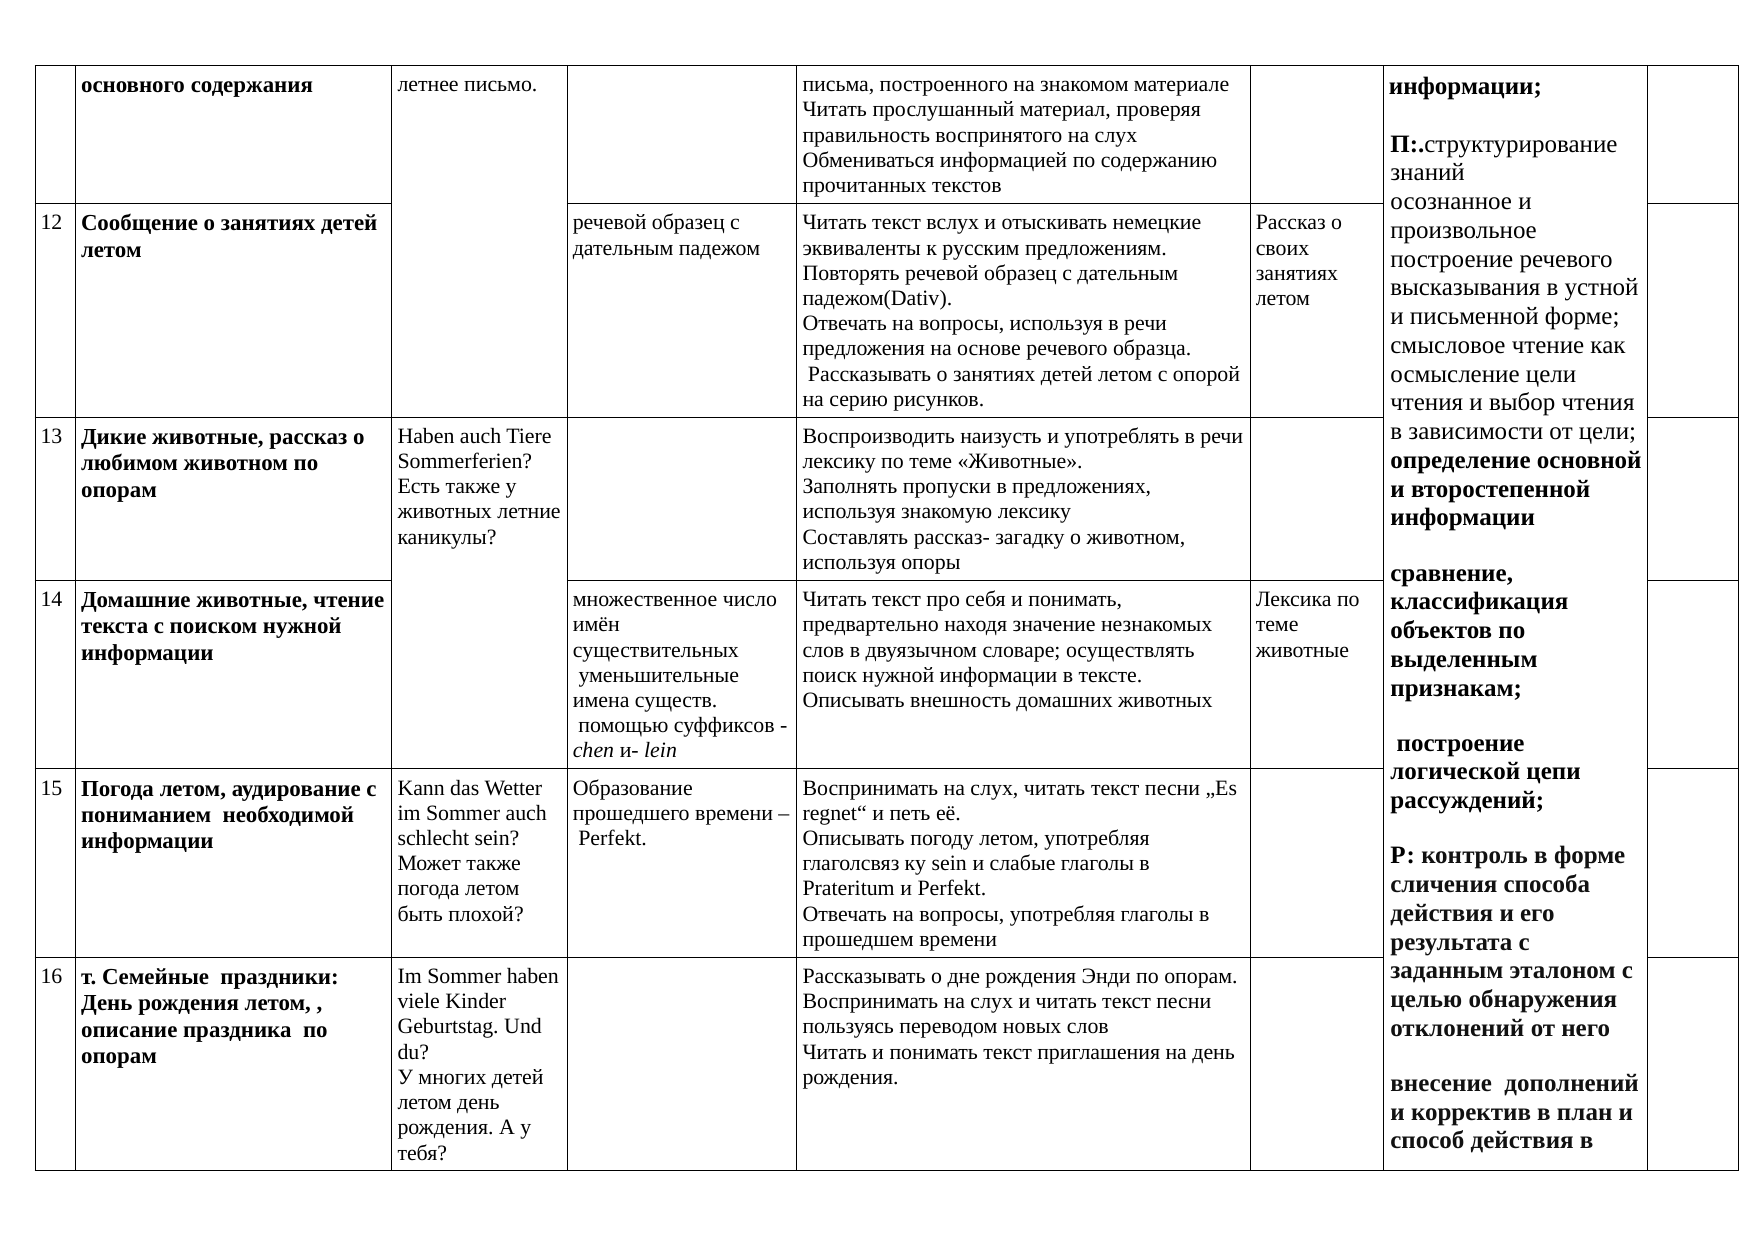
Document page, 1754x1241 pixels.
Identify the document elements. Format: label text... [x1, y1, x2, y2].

table_cell 13 [36, 418, 75, 580]
table_cell Im Sommer haben viele Kinder Geburtstag. Und du? У многих детей летом день рождения. А у тебя? [392, 958, 567, 1170]
table_cell [568, 958, 796, 1170]
table_cell Читать текст про себя и понимать, предвартельно находя значение незнакомых слов в двуязычном словаре; осуществлять поиск нужной информации в тексте. Описывать внешность домашних животных [797, 581, 1250, 768]
table_cell основного содержания [76, 66, 391, 203]
table_cell Образование прошедшего времени – Perfekt. [568, 769, 796, 957]
table_cell [1648, 204, 1738, 417]
table_cell 15 [36, 769, 75, 957]
table_cell [1648, 581, 1738, 768]
table_cell 16 [36, 958, 75, 1170]
table_cell [1251, 66, 1383, 203]
table_cell Рассказывать о дне рождения Энди по опорам. Воспринимать на слух и читать текст песни пользуясь переводом новых слов Читать и понимать текст приглашения на день рождения. [797, 958, 1250, 1170]
table_cell [1251, 418, 1383, 580]
table_cell [1648, 769, 1738, 957]
table_cell [1251, 958, 1383, 1170]
table_cell 14 [36, 581, 75, 768]
table_cell Погода летом, аудирование с пониманием необходимой информации [76, 769, 391, 957]
table_cell письма, построенного на знакомом материале Читать прослушанный материал, проверяя правильность воспринятого на слух Обмениваться информацией по содержанию прочитанных текстов [797, 66, 1250, 203]
table_cell [36, 66, 75, 203]
table_cell т. Семейные праздники: День рождения летом, , описание праздника по опорам [76, 958, 391, 1170]
table_cell Лексика по теме животные [1251, 581, 1383, 768]
table_cell Сообщение о занятиях детей летом [76, 204, 391, 417]
table_cell [1251, 769, 1383, 957]
table_cell [568, 418, 796, 580]
table_cell множественное число имён существительных уменьшительные имена существ. помощью суффиксов -chen и- lein [568, 581, 796, 768]
table_cell Домашние животные, чтение текста с поиском нужной информации [76, 581, 391, 768]
table_cell Дикие животные, рассказ о любимом животном по опорам [76, 418, 391, 580]
table_cell Воспринимать на слух, читать текст песни „Es regnet“ и петь её. Описывать погоду летом, употребляя глаголсвяз ку sein и слабые глаголы в Prateritum и Perfekt. Отвечать на вопросы, употребляя глаголы в прошедшем времени [797, 769, 1250, 957]
table_cell [1648, 958, 1738, 1170]
table_cell [568, 66, 796, 203]
table_cell речевой образец с дательным падежом [568, 204, 796, 417]
table_cell Kann das Wetter im Sommer auch schlecht sein? Может также погода летом быть плохой? [392, 769, 567, 957]
table_cell Haben auch Tiere Sommerferien? Есть также у животных летние каникулы? [392, 418, 567, 768]
table_cell 12 [36, 204, 75, 417]
table_cell летнее письмо. [392, 66, 567, 417]
table_cell Рассказ о своих занятиях летом [1251, 204, 1383, 417]
table_cell Читать текст вслух и отыскивать немецкие эквиваленты к русским предложениям. Повторять речевой образец с дательным падежом(Dativ). Отвечать на вопросы, используя в речи предложения на основе речевого образца. Рассказывать о занятиях детей летом с опорой на серию рисунков. [797, 204, 1250, 417]
table_cell Воспроизводить наизусть и употреблять в речи лексику по теме «Животные». Заполнять пропуски в предложениях, используя знакомую лексику Составлять рассказ- загадку о животном, используя опоры [797, 418, 1250, 580]
table_cell [1648, 418, 1738, 580]
table_cell информации; П:.структурирование знаний осознанное и произвольное построение речевого высказывания в устной и письменной форме; смысловое чтение как осмысление цели чтения и выбор чтения в зависимости от цели; определение основной и второстепенной информации сравнение, классификация объектов по выделенным признакам; построение логической цепи рассуждений; Р: контроль в форме сличения способа действия и его результата с заданным эталоном с целью обнаружения отклонений от него внесение дополнений и корректив в план и способ действия в [1384, 66, 1647, 1170]
table_cell [1648, 66, 1738, 203]
